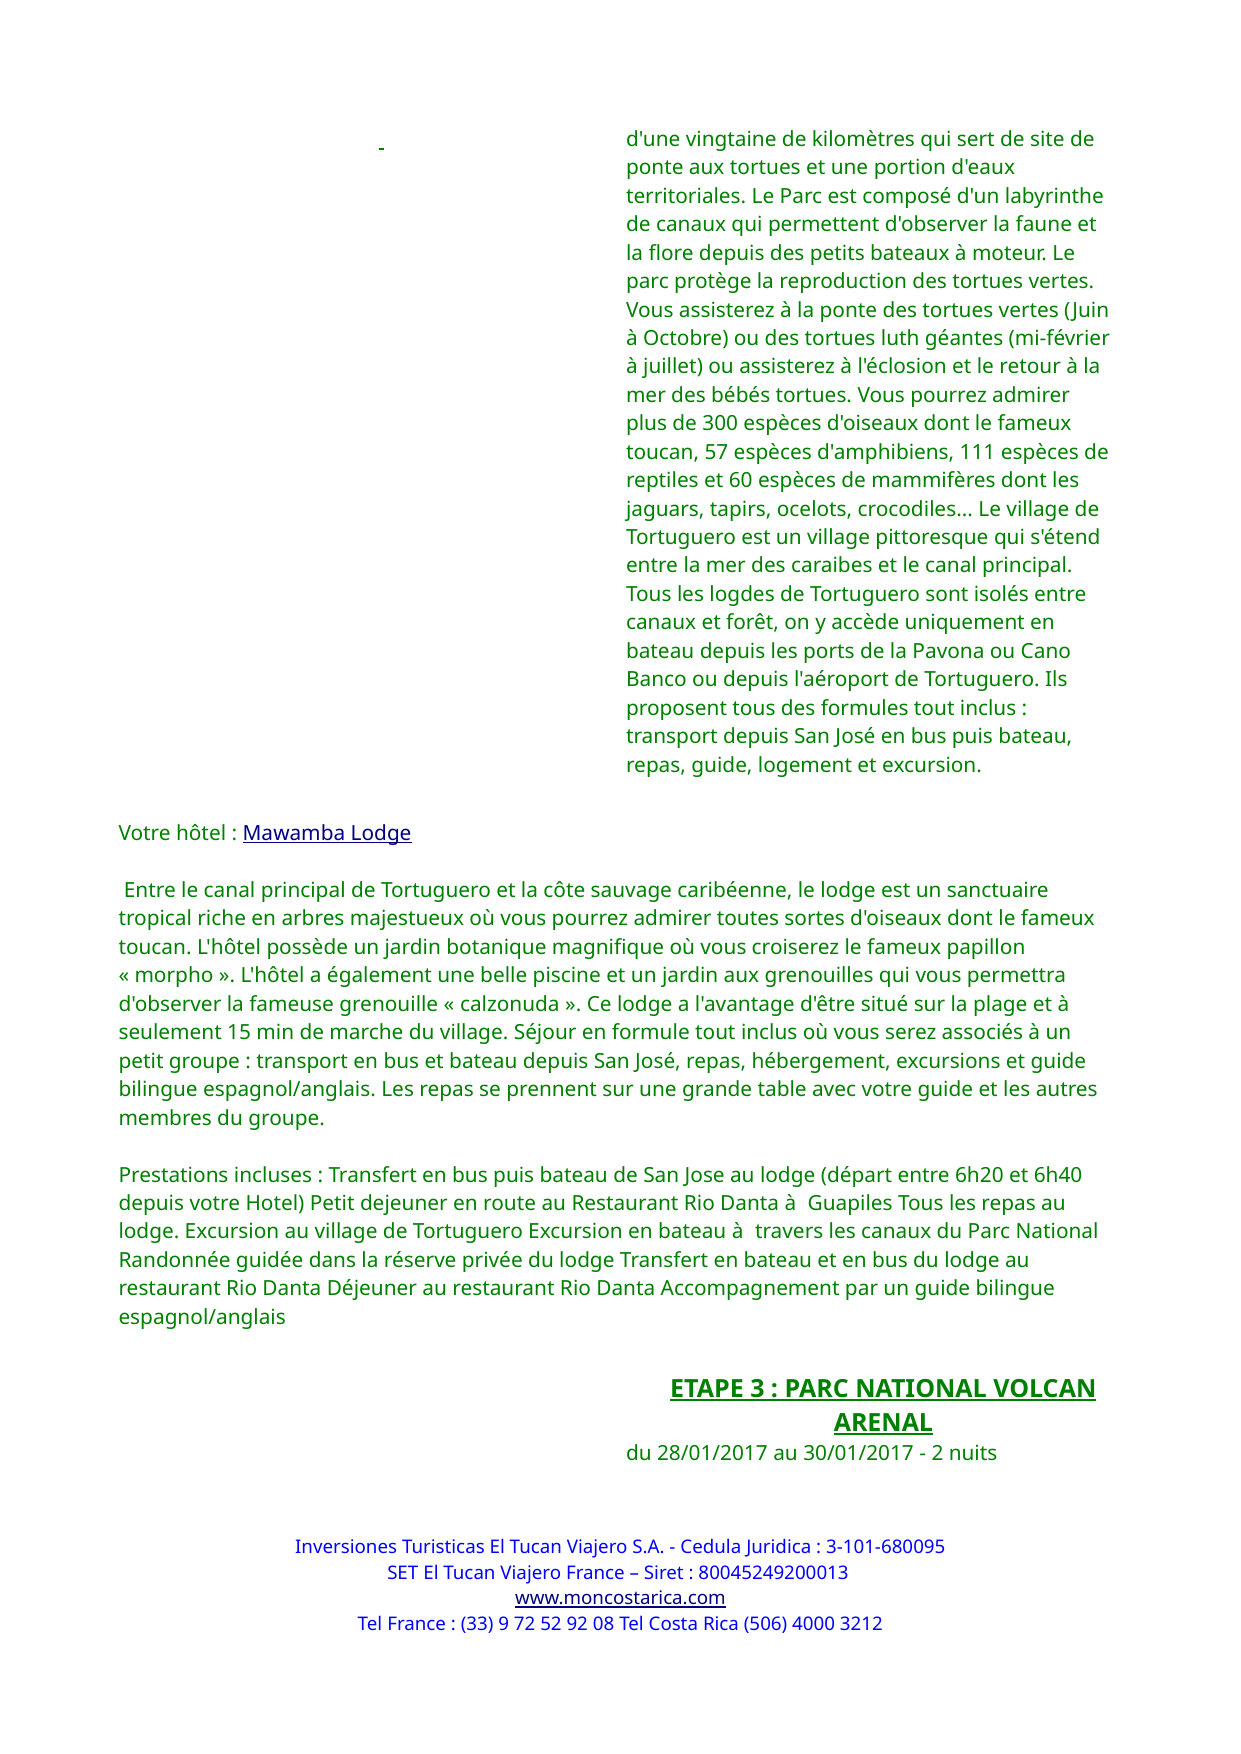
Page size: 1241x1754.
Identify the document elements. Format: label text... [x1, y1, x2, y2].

text Votre hôtel : Mawamba Lodge [118, 818, 1122, 846]
table_header ETAPE 3 : PARC NATIONAL VOLCAN ARENAL du 28/01/2017 au 30/01/2017 - 2 nuits [620, 1365, 1122, 1501]
table_header [118, 1365, 620, 1501]
text Prestations incluses : Transfert en bus puis bateau de San Jose au lodge (départ entre 6h20 et 6h40 depuis votre Hotel) Petit dejeuner en route au Restaurant Rio Danta à Guapiles Tous les repas au lodge. Excursion au village de Tortuguero Excursion en bateau à travers les canaux du Parc National Randonnée guidée dans la réserve privée du lodge Transfert en bateau et en bus du lodge au restaurant Rio Danta Déjeuner au restaurant Rio Danta Accompagnement par un guide bilingue espagnol/anglais [118, 1160, 1122, 1330]
table_header [118, 118, 620, 784]
text Entre le canal principal de Tortuguero et la côte sauvage caribéenne, le lodge est un sanctuaire tropical riche en arbres majestueux où vous pourrez admirer toutes sortes d'oiseaux dont le fameux toucan. L'hôtel possède un jardin botanique magnifique où vous croiserez le fameux papillon « morpho ». L'hôtel a également une belle piscine et un jardin aux grenouilles qui vous permettra d'observer la fameuse grenouille « calzonuda ». Ce lodge a l'avantage d'être situé sur la plage et à seulement 15 min de marche du village. Séjour en formule tout inclus où vous serez associés à un petit groupe : transport en bus et bateau depuis San José, repas, hébergement, excursions et guide bilingue espagnol/anglais. Les repas se prennent sur une grande table avec votre guide et les autres membres du groupe. [118, 875, 1122, 1131]
table_header ETAPE 2 : PARC NATIONAL TORTUGUERO du 26/01/2017 au 28/01/2017 - 2 nuits Le Parc National de Tortuguero, situé le long de la côte caribéenne nord et d'une superficie de 19 000 hectares, comprend des marécages qui s'enfoncent dans les terres, une portion de côte d'une vingtaine de kilomètres qui sert de site de ponte aux tortues et une portion d'eaux territoriales. Le Parc est composé d'un labyrinthe de canaux qui permettent d'observer la faune et la flore depuis des petits bateaux à moteur. Le parc protège la reproduction des tortues vertes. Vous assisterez à la ponte des tortues vertes (Juin à Octobre) ou des tortues luth géantes (mi-février à juillet) ou assisterez à l'éclosion et le retour à la mer des bébés tortues. Vous pourrez admirer plus de 300 espèces d'oiseaux dont le fameux toucan, 57 espèces d'amphibiens, 111 espèces de reptiles et 60 espèces de mammifères dont les jaguars, tapirs, ocelots, crocodiles... Le village de Tortuguero est un village pittoresque qui s'étend entre la mer des caraibes et le canal principal. Tous les logdes de Tortuguero sont isolés entre canaux et forêt, on y accède uniquement en bateau depuis les ports de la Pavona ou Cano Banco ou depuis l'aéroport de Tortuguero. Ils proposent tous des formules tout inclus : transport depuis San José en bus puis bateau, repas, guide, logement et excursion. [620, 118, 1122, 784]
